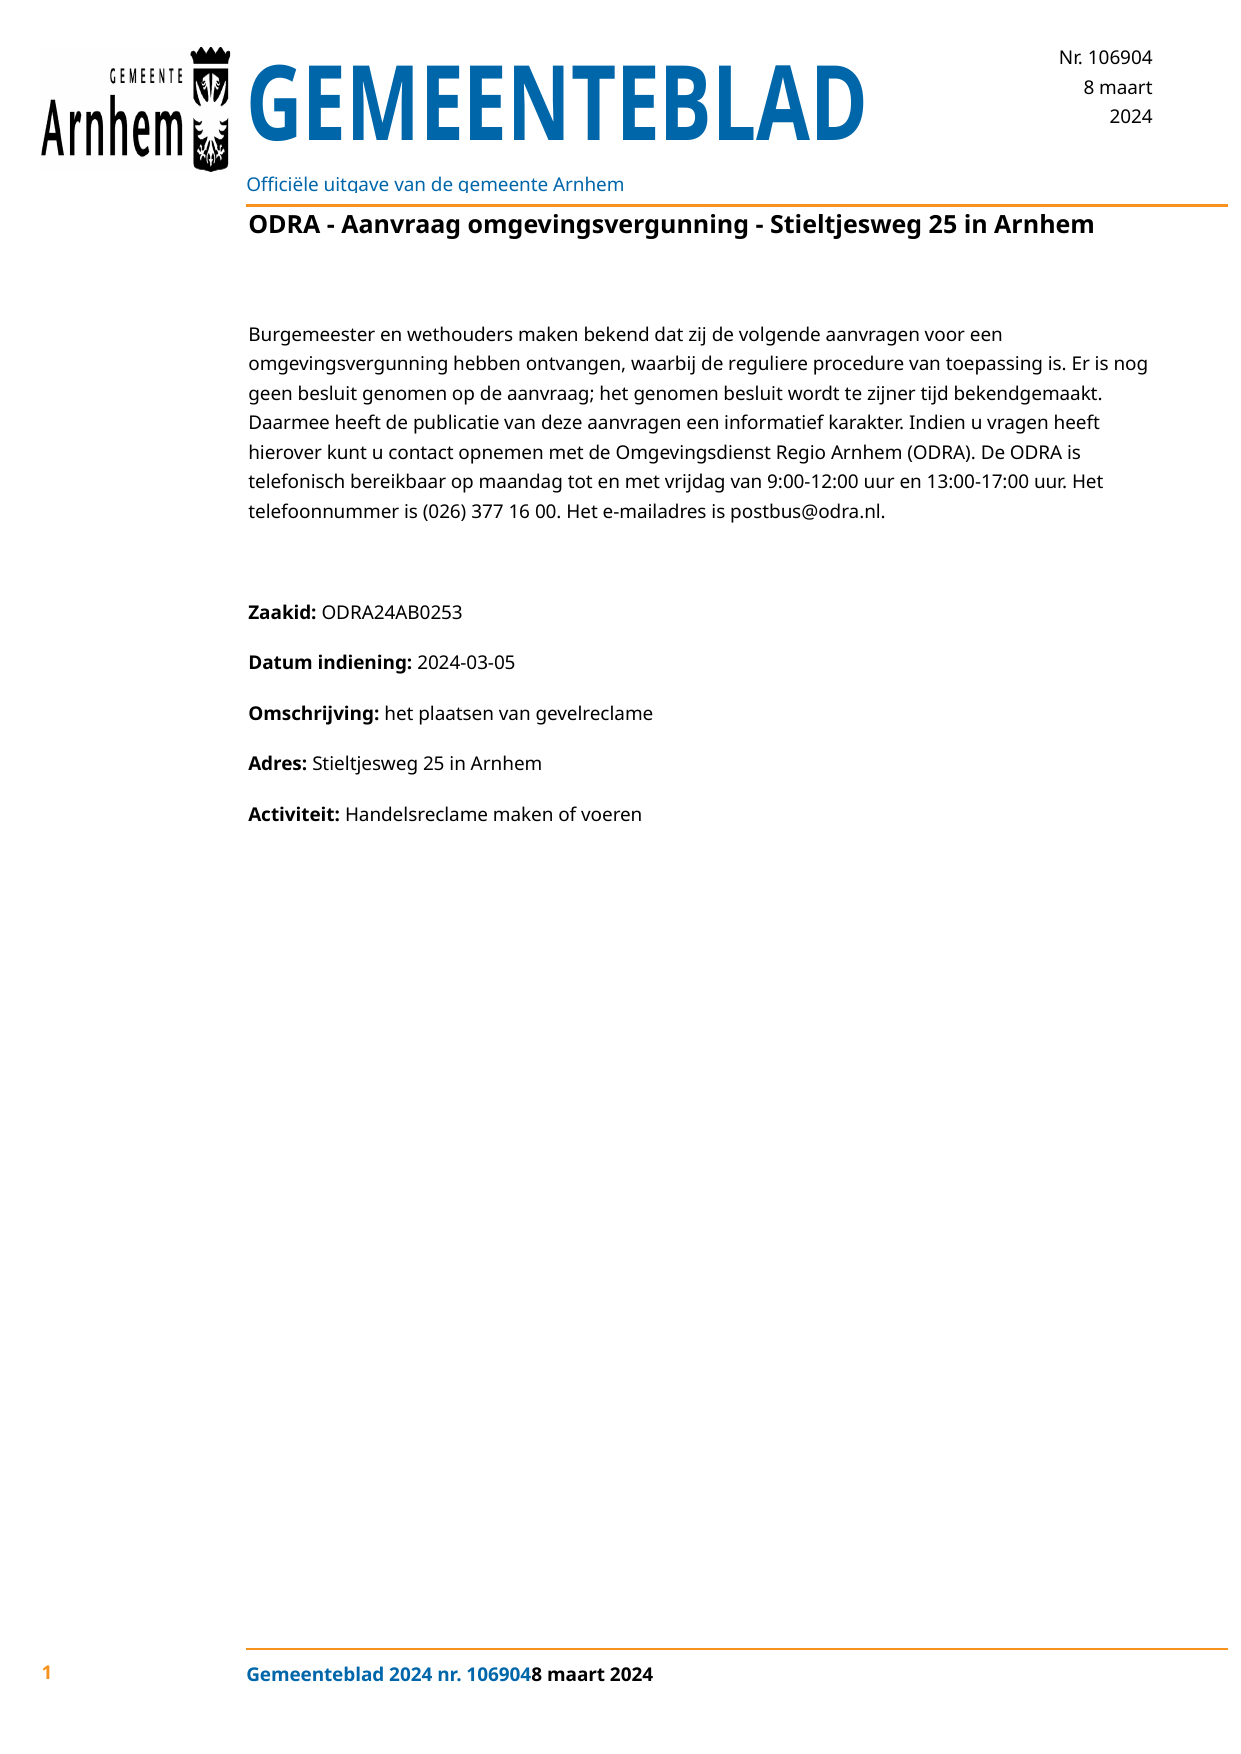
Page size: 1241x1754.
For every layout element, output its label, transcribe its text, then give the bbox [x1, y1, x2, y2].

text Zaakid: ODRA24AB0253 [248, 599, 1152, 625]
text ODRA - Aanvraag omgevingsvergunning - Stieltjesweg 25 in Arnhem [248, 207, 1152, 241]
text Omschrijving: het plaatsen van gevelreclame [248, 700, 1152, 726]
text Activiteit: Handelsreclame maken of voeren [248, 801, 1152, 826]
text Burgemeester en wethouders maken bekend dat zij de volgende aanvragen voor een omgevingsvergunning hebben ontvangen, waarbij de reguliere procedure van toepassing is. Er is nog geen besluit genomen op de aanvraag; het genomen besluit wordt te zijner tijd bekendgemaakt. Daarmee heeft de publicatie van deze aanvragen een informatief karakter. Indien u vragen heeft hierover kunt u contact opnemen met de Omgevingsdienst Regio Arnhem (ODRA). De ODRA is telefonisch bereikbaar op maandag tot en met vrijdag van 9:00-12:00 uur en 13:00-17:00 uur. Het telefoonnummer is (026) 377 16 00. Het e-mailadres is postbus@odra.nl. [248, 321, 1152, 524]
picture [41, 47, 231, 172]
text Adres: Stieltjesweg 25 in Arnhem [248, 750, 1152, 776]
text Datum indiening: 2024-03-05 [248, 649, 1152, 675]
